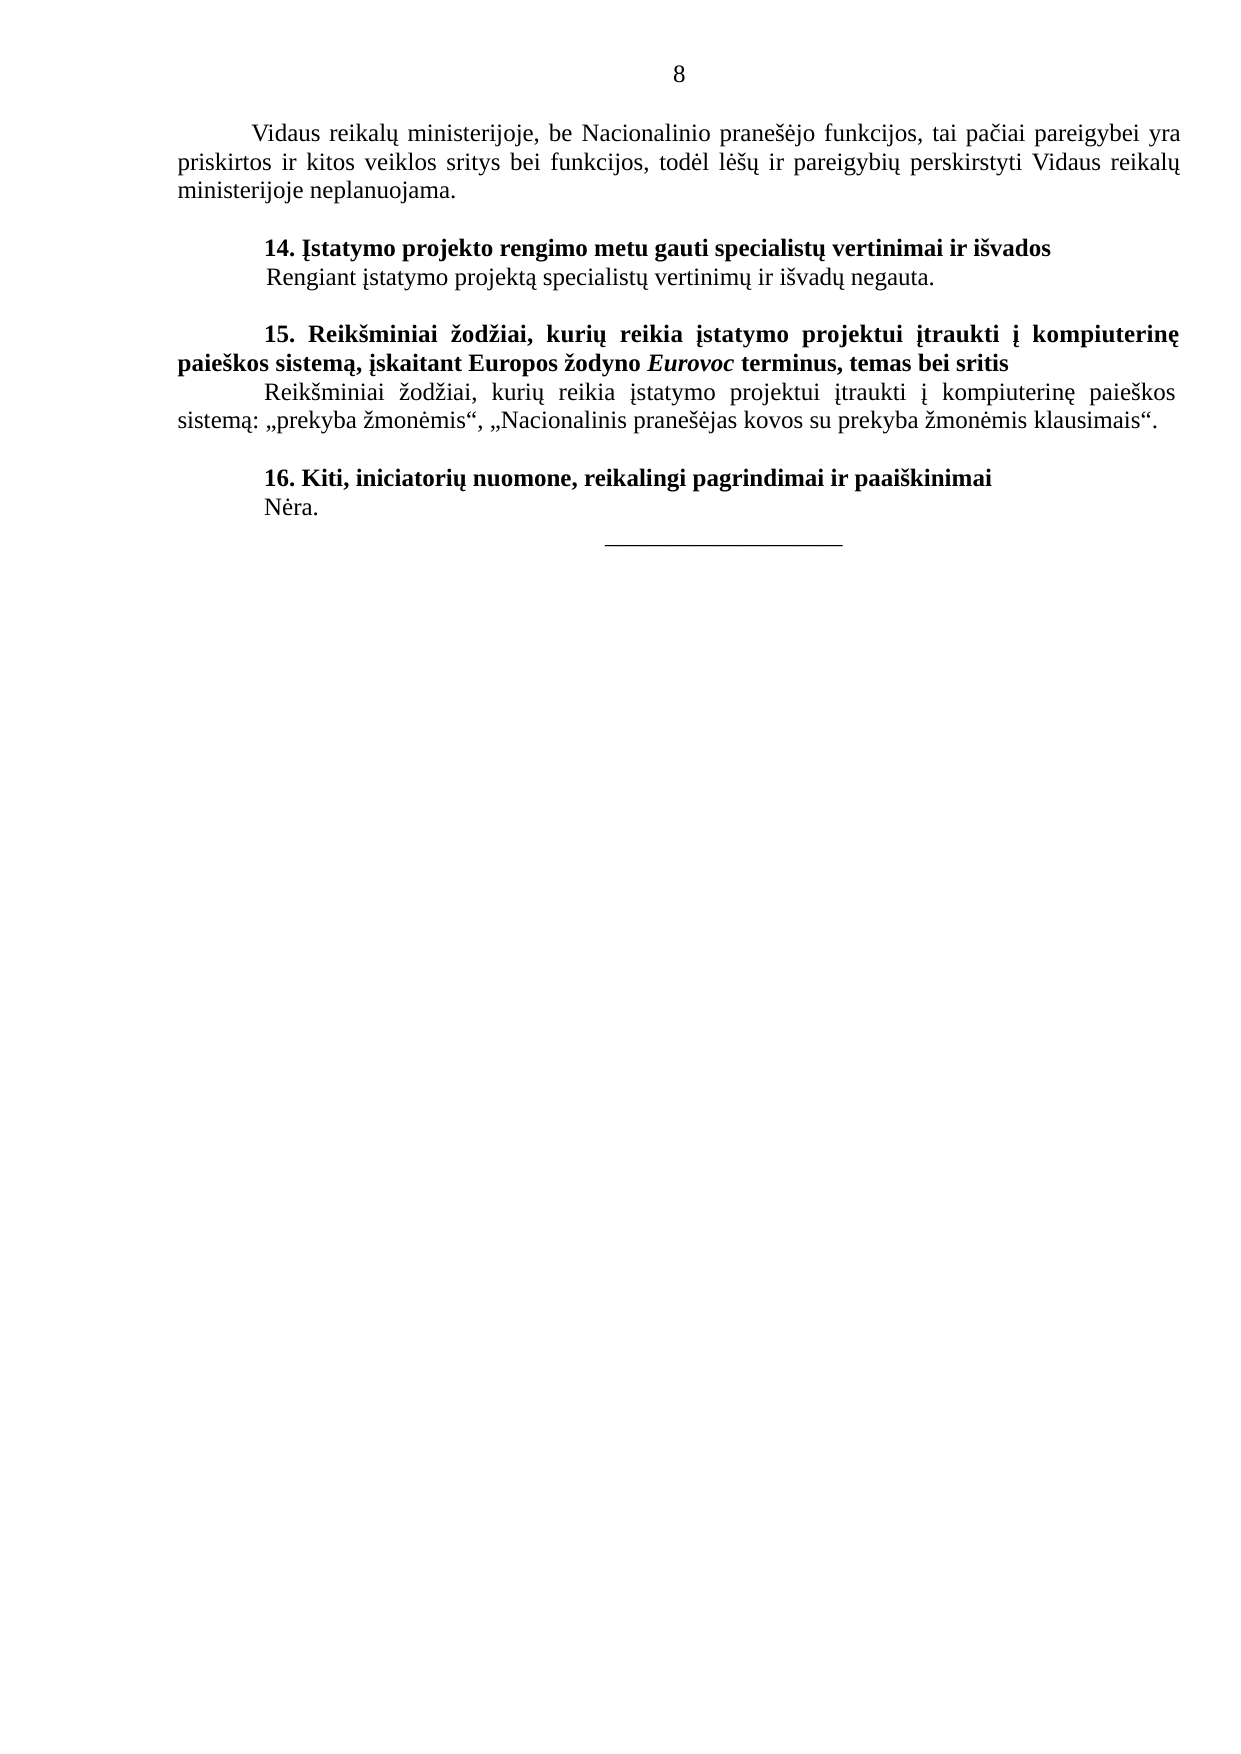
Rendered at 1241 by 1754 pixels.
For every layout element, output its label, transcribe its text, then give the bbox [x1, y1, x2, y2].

text 14. Įstatymo projekto rengimo metu gauti specialistų vertinimai ir išvados [177, 233, 1181, 262]
text Rengiant įstatymo projektą specialistų vertinimų ir išvadų negauta. [177, 262, 1181, 291]
text Nėra. [177, 492, 1181, 521]
text Reikšminiai žodžiai, kurių reikia įstatymo projektui įtraukti į kompiuterinę paieškos sistemą: „prekyba žmonėmis“, „Nacionalinis pranešėjas kovos su prekyba žmonėmis klausimais“. [177, 377, 1177, 434]
text Vidaus reikalų ministerijoje, be Nacionalinio pranešėjo funkcijos, tai pačiai pareigybei yra priskirtos ir kitos veiklos sritys bei funkcijos, todėl lėšų ir pareigybių perskirstyti Vidaus reikalų ministerijoje neplanuojama. [177, 118, 1181, 204]
text 16. Kiti, iniciatorių nuomone, reikalingi pagrindimai ir paaiškinimai [177, 463, 1181, 492]
text ___________________ [177, 521, 1181, 549]
text 15. Reikšminiai žodžiai, kurių reikia įstatymo projektui įtraukti į kompiuterinę paieškos sistemą, įskaitant Europos žodyno Eurovoc terminus, temas bei sritis [177, 319, 1181, 377]
